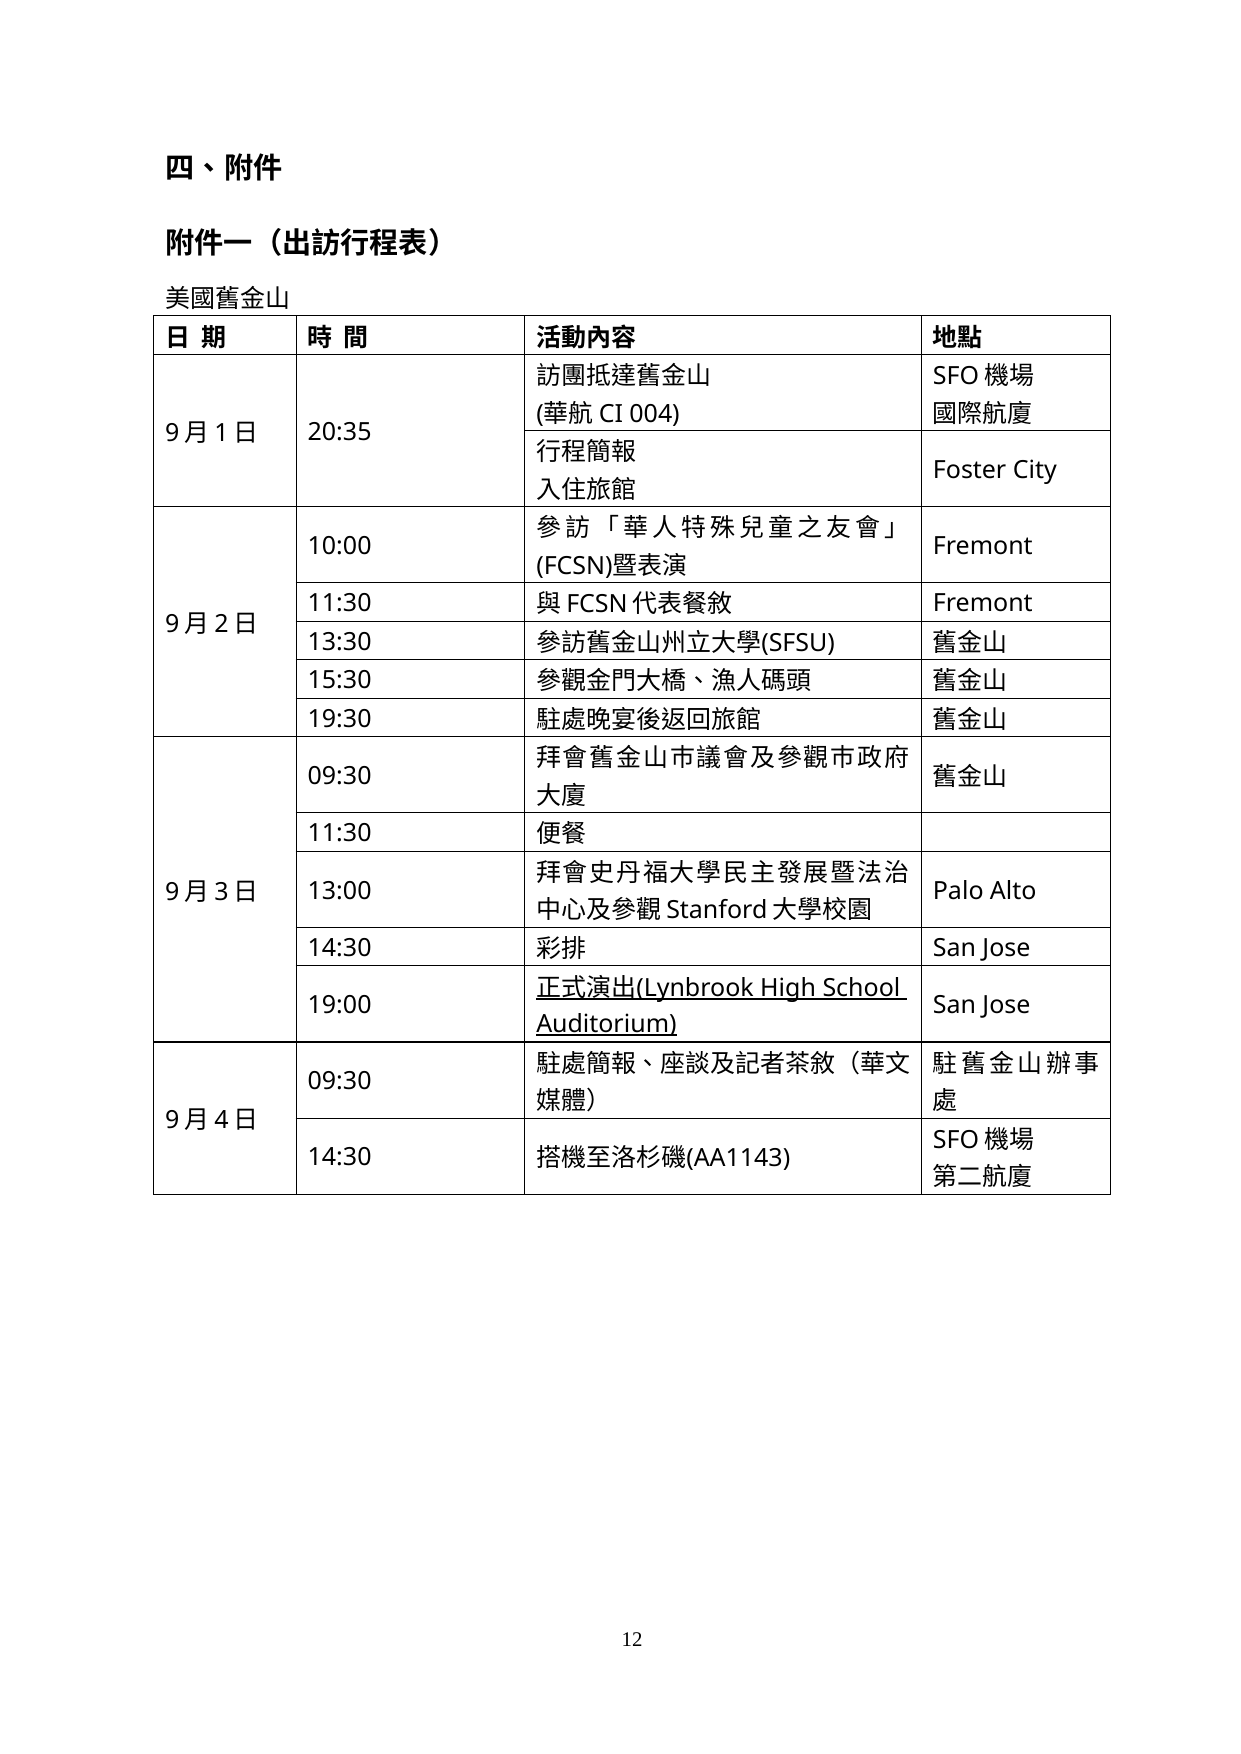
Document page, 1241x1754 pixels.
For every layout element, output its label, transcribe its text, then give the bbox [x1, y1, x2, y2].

table_cell [922, 813, 1110, 851]
table_cell 與FCSN代表餐敘 [525, 583, 921, 621]
table_cell 舊金山 [922, 660, 1110, 698]
text 附件一（出訪行程表） [165, 203, 1098, 278]
table_cell 11:30 [297, 813, 524, 851]
table_cell SFO機場 國際航廈 [922, 355, 1110, 430]
table_cell 14:30 [297, 1119, 524, 1193]
table_cell 10:00 [297, 507, 524, 582]
table_cell 便餐 [525, 813, 921, 851]
table_header 日 期 [154, 316, 296, 354]
table_cell 參觀金門大橋、漁人碼頭 [525, 660, 921, 698]
table_cell 9月1日 [154, 355, 296, 506]
table_cell 參訪「華人特殊兒童之友會」(FCSN)暨表演 [525, 507, 921, 582]
table_cell 彩排 [525, 928, 921, 965]
table_cell 駐處簡報、座談及記者茶敘（華文媒體） [525, 1043, 921, 1117]
table_cell 行程簡報 入住旅館 [525, 431, 921, 506]
table_cell 19:00 [297, 966, 524, 1041]
list 附件 [165, 128, 1098, 203]
table_cell SFO機場 第二航廈 [922, 1119, 1110, 1193]
table_header 時 間 [297, 316, 524, 354]
table_cell 拜會舊金山巿議會及參觀巿政府大廈 [525, 737, 921, 812]
table_cell 拜會史丹福大學民主發展暨法治中心及參觀Stanford大學校園 [525, 852, 921, 927]
table_cell 正式演出(Lynbrook High School Auditorium) [525, 966, 921, 1041]
table_cell 14:30 [297, 928, 524, 965]
table_cell 20:35 [297, 355, 524, 506]
text 美國舊金山 [165, 278, 1098, 315]
table_header 地點 [922, 316, 1110, 354]
table_cell 訪團抵達舊金山 (華航CI 004) [525, 355, 921, 430]
table_cell 9月4日 [154, 1043, 296, 1193]
table_cell 15:30 [297, 660, 524, 698]
table_cell Fremont [922, 507, 1110, 582]
table_header 活動內容 [525, 316, 921, 354]
table_cell San Jose [922, 928, 1110, 965]
table_cell Foster City [922, 431, 1110, 506]
table_cell 9月2日 [154, 507, 296, 736]
table_cell 11:30 [297, 583, 524, 621]
table_cell 駐舊金山辦事處 [922, 1043, 1110, 1117]
table_cell 13:00 [297, 852, 524, 927]
table_cell 13:30 [297, 622, 524, 659]
table_cell 參訪舊金山州立大學(SFSU) [525, 622, 921, 659]
table_cell 舊金山 [922, 737, 1110, 812]
table_cell 9月3日 [154, 737, 296, 1041]
table_cell 駐處晚宴後返回旅館 [525, 699, 921, 736]
table_cell Fremont [922, 583, 1110, 621]
table_cell 19:30 [297, 699, 524, 736]
table_cell 09:30 [297, 737, 524, 812]
table_cell Palo Alto [922, 852, 1110, 927]
table_cell 搭機至洛杉磯(AA1143) [525, 1119, 921, 1193]
table_cell 舊金山 [922, 699, 1110, 736]
table_cell 舊金山 [922, 622, 1110, 659]
table_cell 09:30 [297, 1043, 524, 1117]
table_cell San Jose [922, 966, 1110, 1041]
